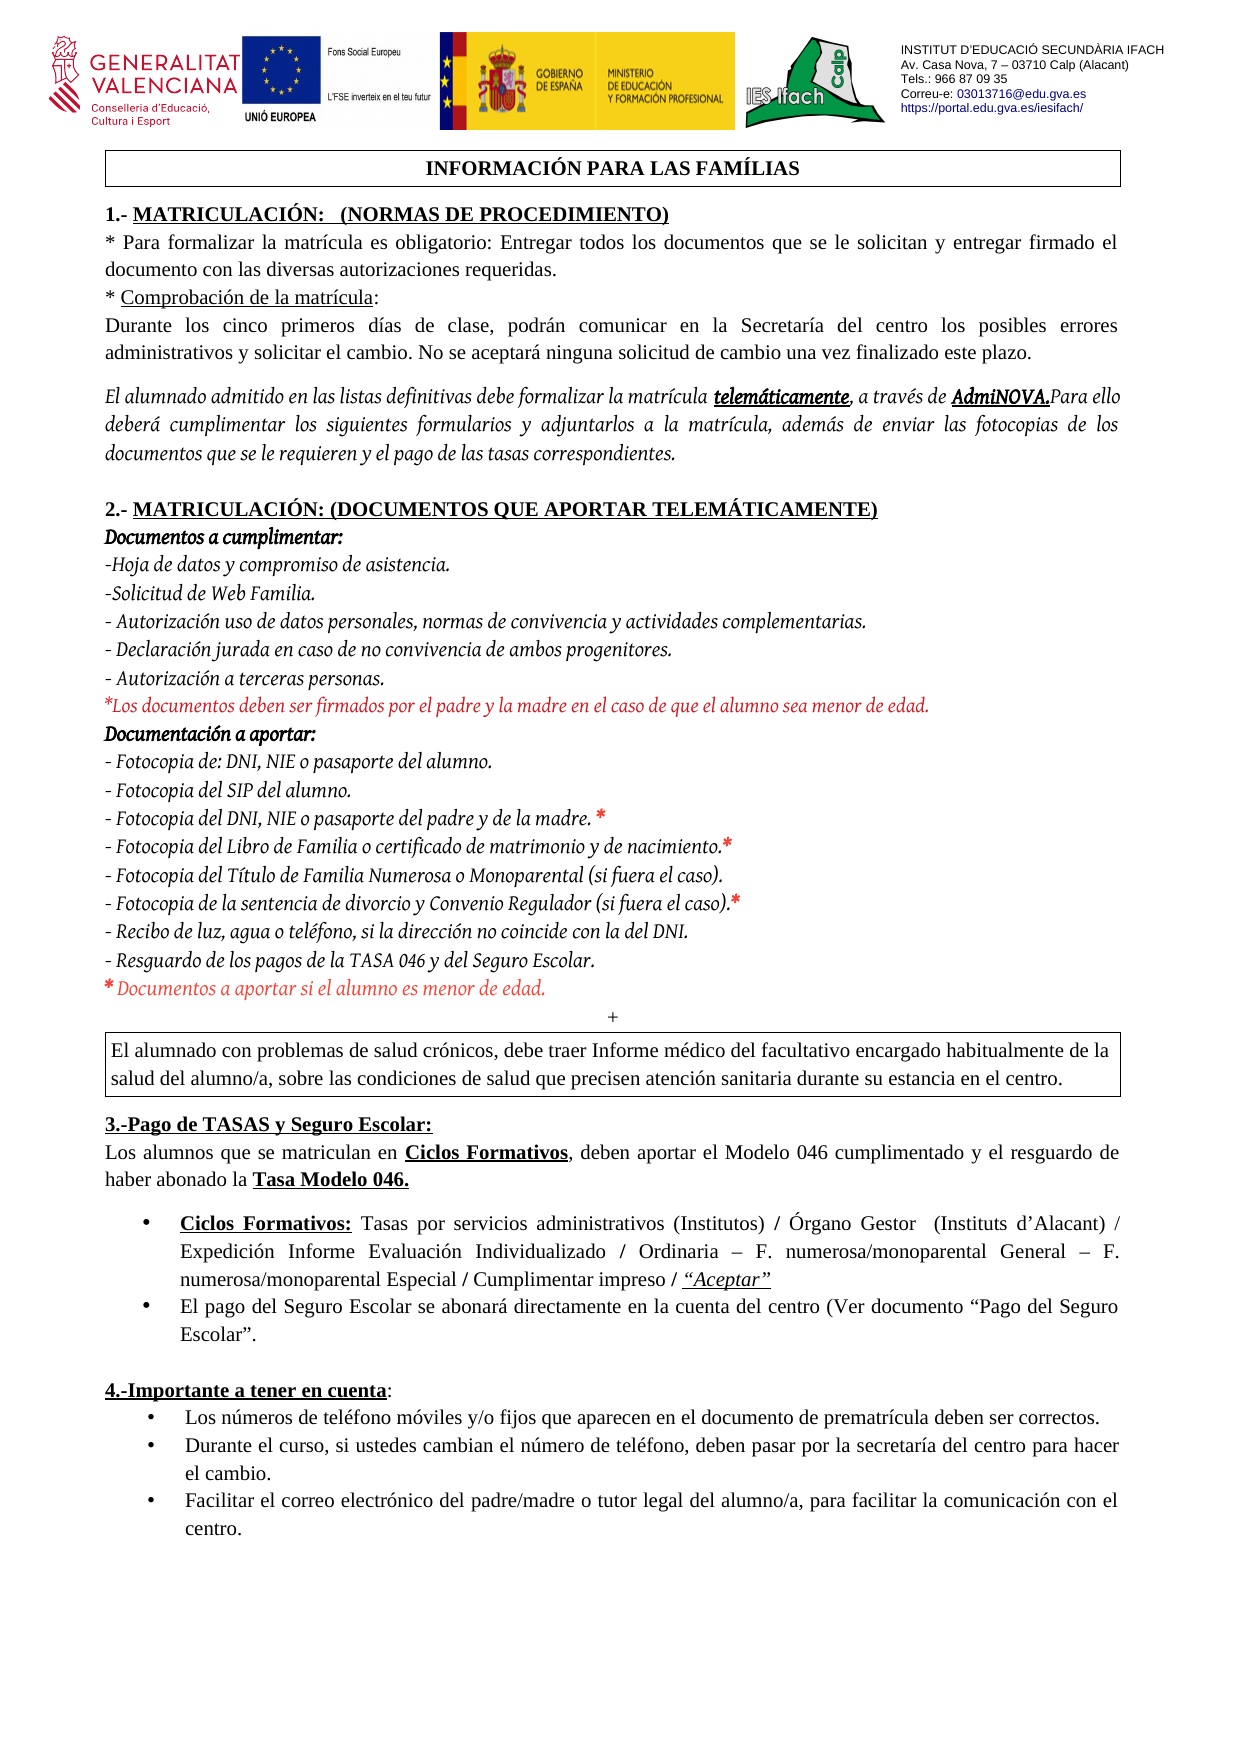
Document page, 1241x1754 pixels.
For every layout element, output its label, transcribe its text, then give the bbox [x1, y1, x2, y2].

text * Comprobación de la matrícula: [105, 285, 1120, 309]
text Documentos a cumplimentar: [105, 524, 1120, 549]
text - Recibo de luz, agua o teléfono, si la dirección no coincide con la del DNI. [105, 920, 1120, 944]
text - Resguardo de los pagos de la TASA 046 y del Seguro Escolar. [105, 948, 1120, 973]
picture [743, 35, 888, 131]
text 3.-Pago de TASAS y Seguro Escolar: [105, 1112, 1120, 1136]
text 2.- MATRICULACIÓN: (DOCUMENTOS QUE APORTAR TELEMÁTICAMENTE) [105, 497, 1120, 521]
text * Para formalizar la matrícula es obligatorio: Entregar todos los documentos que se le solicitan y entregar firmado el documento con las diversas autorizaciones requeridas. [105, 230, 1120, 281]
list Ciclos Formativos: Tasas por servicios administrativos (Institutos) / Órgano Gestor (Instituts d’Alacant) / Expedición Informe Evaluación Individualizado / Ordinaria – F. numerosa/monoparental General – F. numerosa/monoparental Especial / Cumplimentar impreso / “Aceptar” [142, 1211, 1120, 1291]
text - Fotocopia del DNI, NIE o pasaporte del padre y de la madre. * [105, 806, 1120, 831]
list El pago del Seguro Escolar se abonará directamente en la cuenta del centro (Ver documento “Pago del Seguro Escolar”. [142, 1294, 1120, 1346]
text - Fotocopia del Libro de Familia o certificado de matrimonio y de nacimiento.* [105, 835, 1120, 859]
text - Fotocopia del Título de Familia Numerosa o Monoparental (si fuera el caso). [105, 863, 1120, 888]
list Los números de teléfono móviles y/o fijos que aparecen en el documento de prematrícula deben ser correctos. [147, 1405, 1120, 1429]
text -Solicitud de Web Familia. [105, 581, 1120, 606]
text 1.- MATRICULACIÓN: (NORMAS DE PROCEDIMIENTO) [105, 202, 1120, 226]
picture [439, 32, 735, 130]
text -Hoja de datos y compromiso de asistencia. [105, 553, 1120, 577]
text Los alumnos que se matriculan en Ciclos Formativos, deben aportar el Modelo 046 cumplimentado y el resguardo de haber abonado la Tasa Modelo 046. [105, 1140, 1120, 1191]
text + [105, 1005, 1120, 1029]
table_header INFORMACIÓN PARA LAS FAMÍLIAS [106, 151, 1120, 186]
text El alumnado admitido en las listas definitivas debe formalizar la matrícula telemáticamente, a través de AdmiNOVA.Para ello deberá cumplimentar los siguientes formularios y adjuntarlos a la matrícula, además de enviar las fotocopias de los documentos que se le requieren y el pago de las tasas correspondientes. [105, 384, 1120, 466]
text - Fotocopia de la sentencia de divorcio y Convenio Regulador (si fuera el caso).* [105, 891, 1120, 916]
text - Declaración jurada en caso de no convivencia de ambos progenitores. [105, 638, 1120, 662]
text Documentación a aportar: [105, 721, 1120, 746]
text *Los documentos deben ser firmados por el padre y la madre en el caso de que el alumno sea menor de edad. [105, 694, 1120, 718]
table_header El alumnado con problemas de salud crónicos, debe traer Informe médico del facultativo encargado habitualmente de la salud del alumno/a, sobre las condiciones de salud que precisen atención sanitaria durante su estancia en el centro. [106, 1033, 1120, 1096]
list Facilitar el correo electrónico del padre/madre o tutor legal del alumno/a, para facilitar la comunicación con el centro. [147, 1488, 1120, 1540]
text * Documentos a aportar si el alumno es menor de edad. [105, 976, 1120, 1001]
text - Autorización a terceras personas. [105, 666, 1120, 691]
text 4.-Importante a tener en cuenta: [105, 1378, 1120, 1402]
text - Autorización uso de datos personales, normas de convivencia y actividades complementarias. [105, 609, 1120, 634]
text - Fotocopia de: DNI, NIE o pasaporte del alumno. [105, 750, 1120, 774]
list Durante el curso, si ustedes cambian el número de teléfono, deben pasar por la secretaría del centro para hacer el cambio. [147, 1433, 1120, 1484]
picture [48, 28, 434, 127]
text - Fotocopia del SIP del alumno. [105, 778, 1120, 803]
text Durante los cinco primeros días de clase, podrán comunicar en la Secretaría del centro los posibles errores administrativos y solicitar el cambio. No se aceptará ninguna solicitud de cambio una vez finalizado este plazo. [105, 313, 1120, 364]
